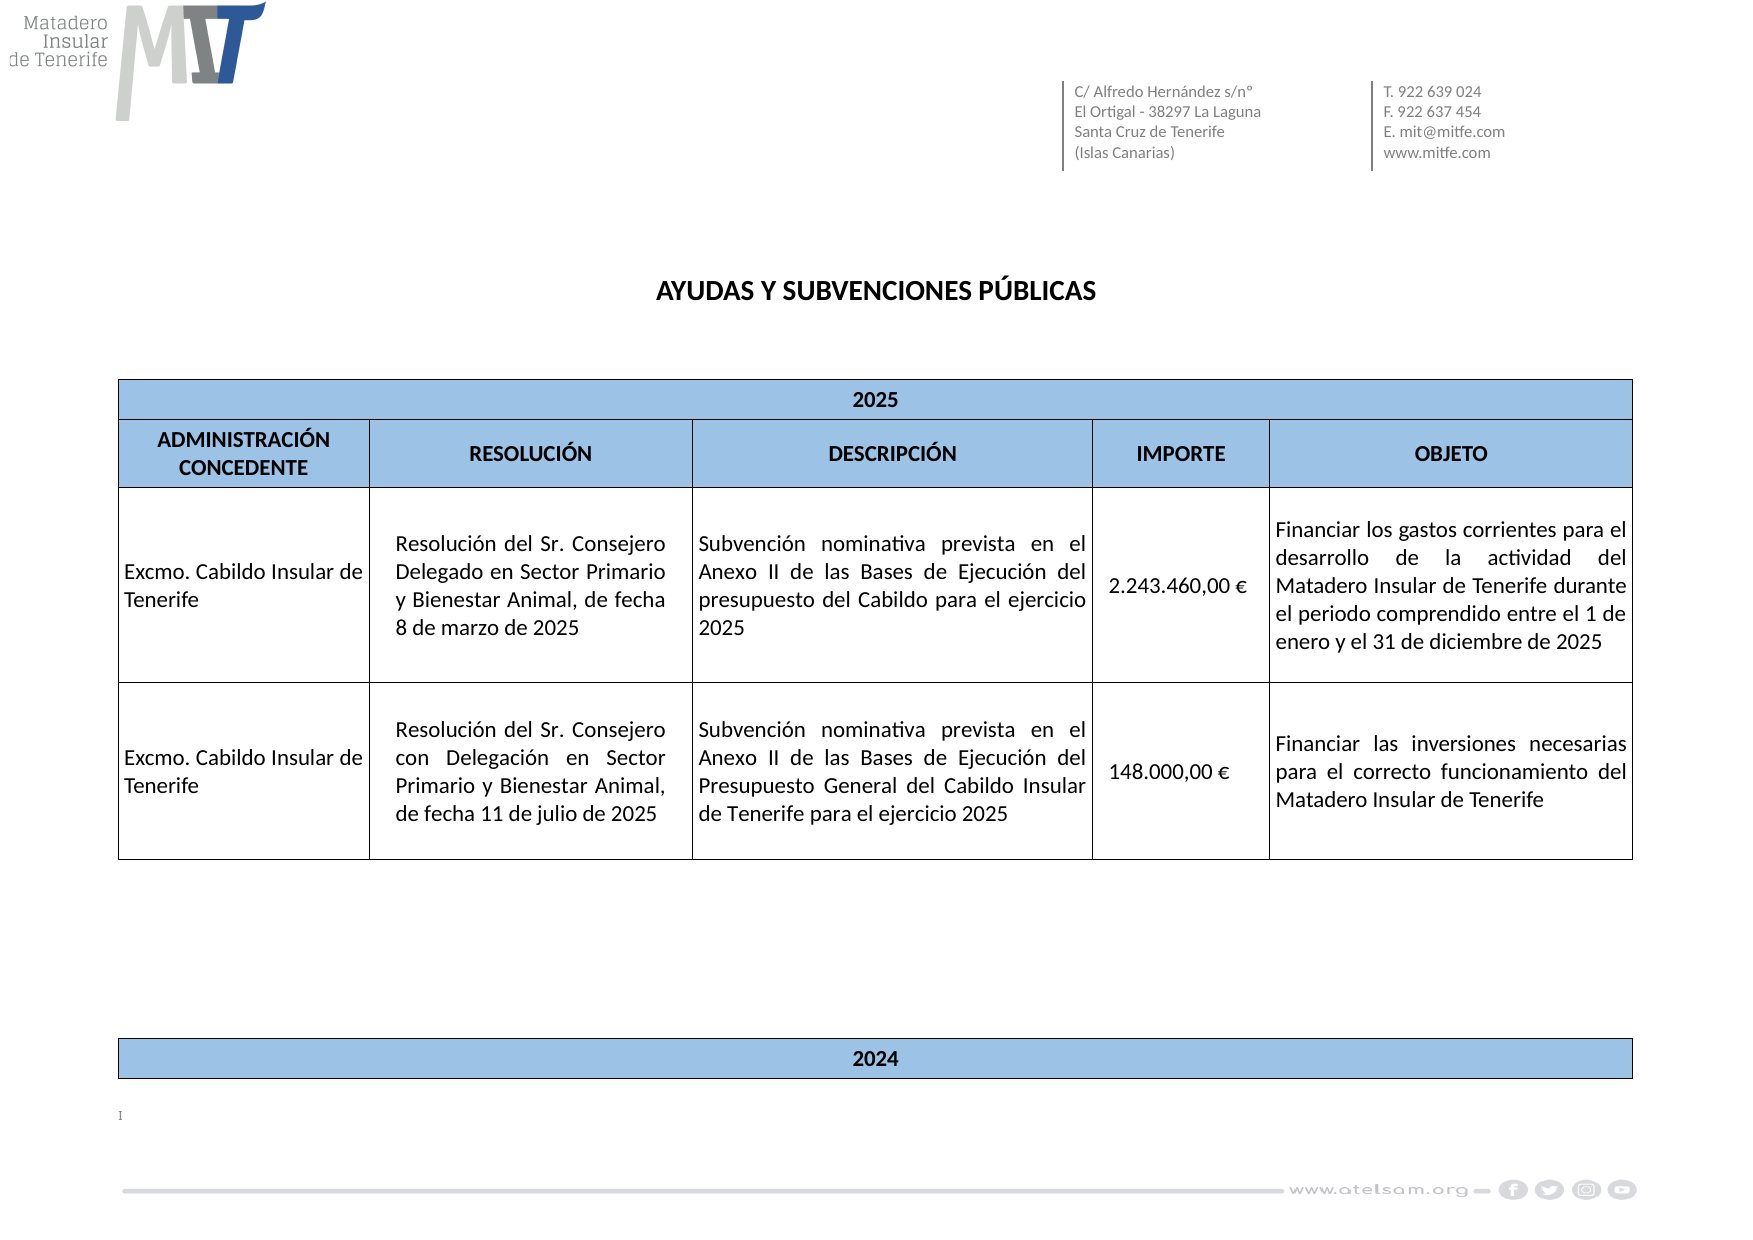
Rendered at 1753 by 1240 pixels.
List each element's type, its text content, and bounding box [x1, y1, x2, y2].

table_cell Subvención nominativa prevista en el Anexo II de las Bases de Ejecución del presupuesto del Cabildo para el ejercicio 2025 [693, 488, 1092, 682]
table_cell IMPORTE [1093, 420, 1269, 487]
table_cell Subvención nominativa prevista en el Anexo II de las Bases de Ejecución del Presupuesto General del Cabildo Insular de Tenerife para el ejercicio 2025 [693, 683, 1092, 859]
table_cell ADMINISTRACIÓN CONCEDENTE [119, 420, 369, 487]
table_cell 148.000,00 € [1093, 683, 1269, 859]
table_cell Resolución del Sr. Consejero con Delegación en Sector Primario y Bienestar Animal, de fecha 11 de julio de 2025 [370, 683, 692, 859]
table_cell RESOLUCIÓN [370, 420, 692, 487]
table_cell Excmo. Cabildo Insular de Tenerife [119, 488, 369, 682]
table_header 2024 [119, 1039, 1632, 1078]
table_cell Excmo. Cabildo Insular de Tenerife [119, 683, 369, 859]
table_cell 2.243.460,00 € [1093, 488, 1269, 682]
table_cell Financiar las inversiones necesarias para el correcto funcionamiento del Matadero Insular de Tenerife [1270, 683, 1632, 859]
table_cell OBJETO [1270, 420, 1632, 487]
table_cell Financiar los gastos corrientes para el desarrollo de la actividad del Matadero Insular de Tenerife durante el periodo comprendido entre el 1 de enero y el 31 de diciembre de 2025 [1270, 488, 1632, 682]
table_cell Resolución del Sr. Consejero Delegado en Sector Primario y Bienestar Animal, de fecha 8 de marzo de 2025 [370, 488, 692, 682]
table_cell DESCRIPCIÓN [693, 420, 1092, 487]
text AYUDAS Y SUBVENCIONES PÚBLICAS [118, 272, 1634, 308]
table_header 2025 [119, 380, 1632, 419]
